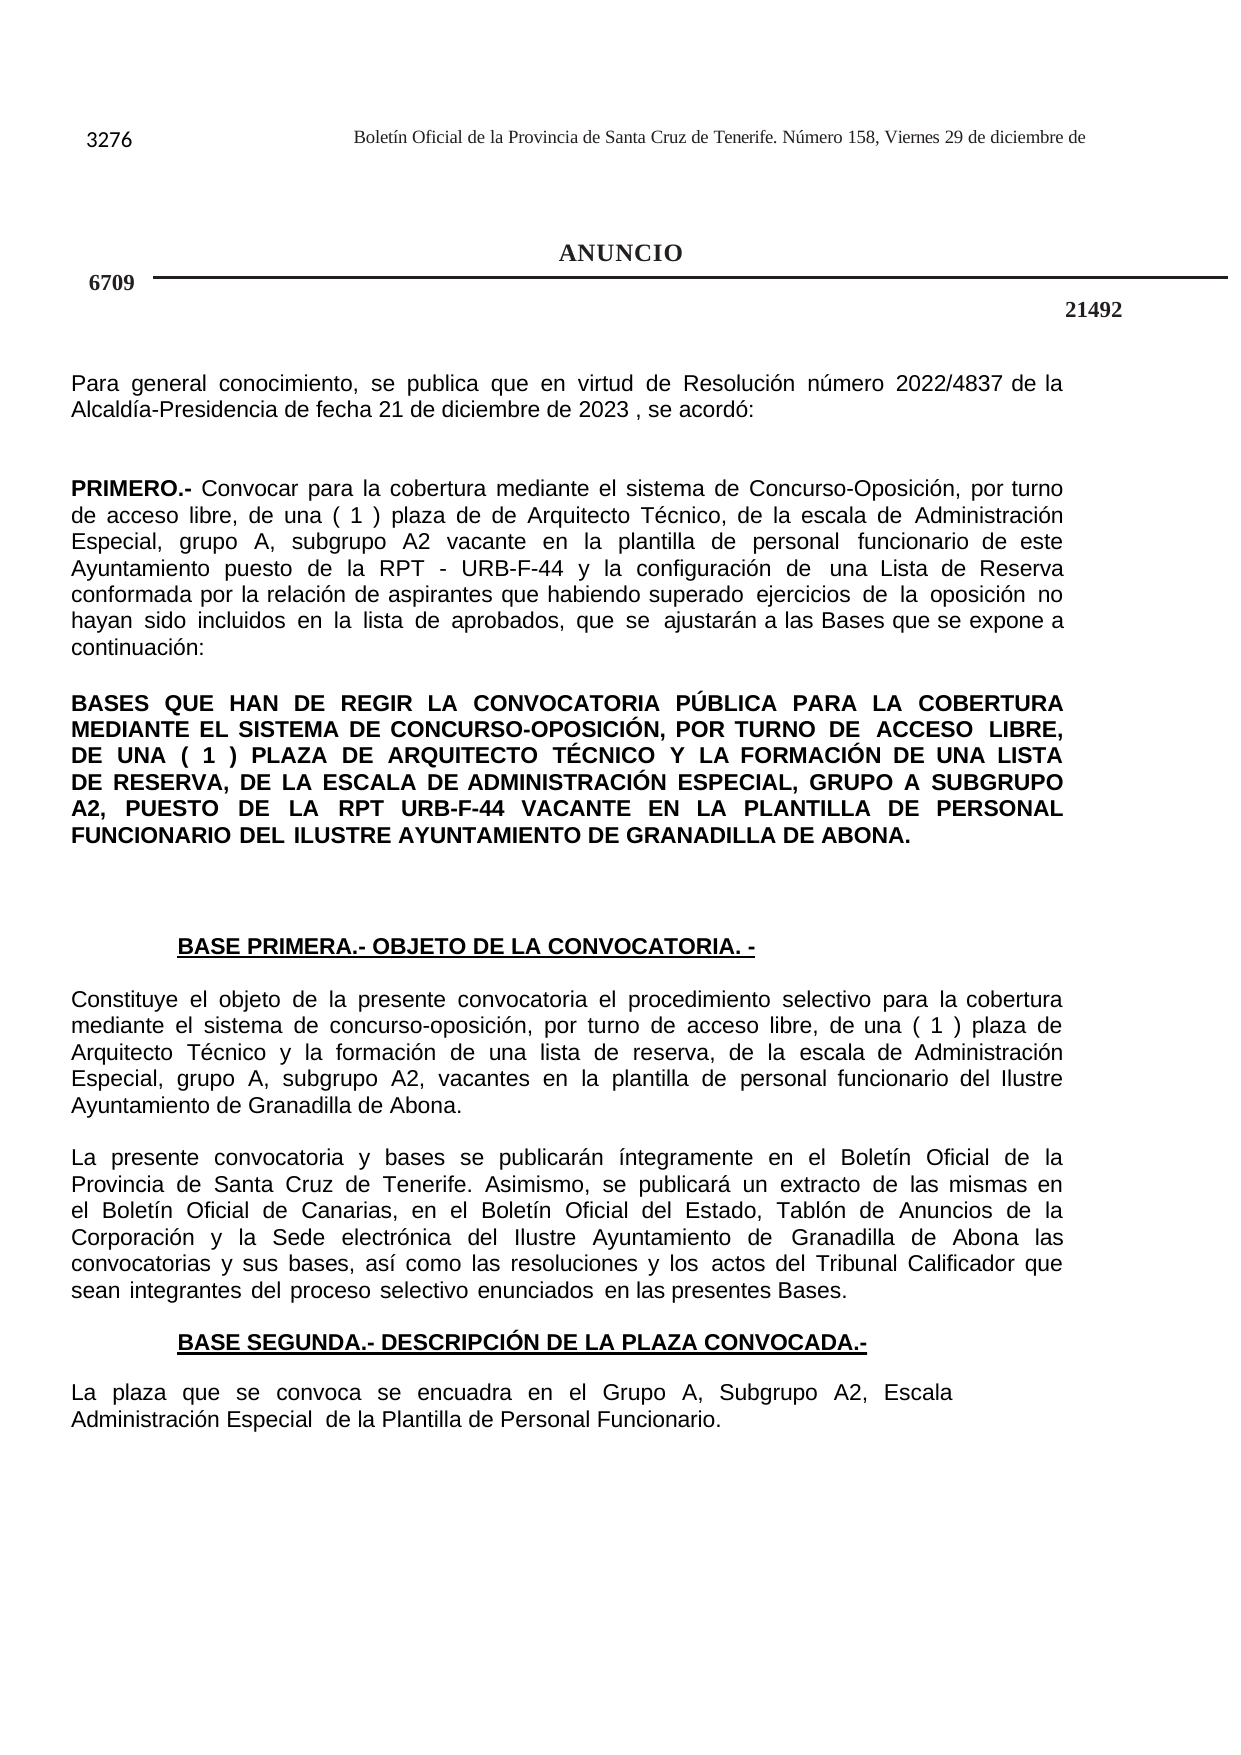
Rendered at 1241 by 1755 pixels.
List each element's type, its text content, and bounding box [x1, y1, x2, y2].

subtitle 6709 21492 [71, 269, 1170, 322]
text PRIMERO.- Convocar para la cobertura mediante el sistema de Concurso-Oposición, por turno de acceso libre, de una ( 1 ) plaza de de Arquitecto Técnico, de la escala de Administración Especial, grupo A, subgrupo A2 vacante en la plantilla de personal funcionario de este Ayuntamiento puesto de la RPT - URB-F-44 y la configuración de una Lista de Reserva conformada por la relación de aspirantes que habiendo superado ejercicios de la oposición no hayan sido incluidos en la lista de aprobados, que se ajustarán a las Bases que se expone a continuación: [71, 475, 1064, 660]
subtitle BASE SEGUNDA.- DESCRIPCIÓN DE LA PLAZA CONVOCADA.- [177, 1329, 1170, 1356]
subtitle BASES QUE HAN DE REGIR LA CONVOCATORIA PÚBLICA PARA LA COBERTURA MEDIANTE EL SISTEMA DE CONCURSO-OPOSICIÓN, POR TURNO DE ACCESO LIBRE, DE UNA ( 1 ) PLAZA DE ARQUITECTO TÉCNICO Y LA FORMACIÓN DE UNA LISTA DE RESERVA, DE LA ESCALA DE ADMINISTRACIÓN ESPECIAL, GRUPO A SUBGRUPO A2, PUESTO DE LA RPT URB-F-44 VACANTE EN LA PLANTILLA DE PERSONAL FUNCIONARIO DEL ILUSTRE AYUNTAMIENTO DE GRANADILLA DE ABONA. [71, 689, 1064, 848]
text BASE PRIMERA.- OBJETO DE LA CONVOCATORIA. - [177, 933, 1170, 959]
text La presente convocatoria y bases se publicarán íntegramente en el Boletín Oficial de la Provincia de Santa Cruz de Tenerife. Asimismo, se publicará un extracto de las mismas en el Boletín Oficial de Canarias, en el Boletín Oficial del Estado, Tablón de Anuncios de la Corporación y la Sede electrónica del Ilustre Ayuntamiento de Granadilla de Abona las convocatorias y sus bases, así como las resoluciones y los actos del Tribunal Calificador que sean integrantes del proceso selectivo enunciados en las presentes Bases. [71, 1144, 1064, 1303]
text Constituye el objeto de la presente convocatoria el procedimiento selectivo para la cobertura mediante el sistema de concurso-oposición, por turno de acceso libre, de una ( 1 ) plaza de Arquitecto Técnico y la formación de una lista de reserva, de la escala de Administración Especial, grupo A, subgrupo A2, vacantes en la plantilla de personal funcionario del Ilustre Ayuntamiento de Granadilla de Abona. [71, 986, 1064, 1118]
text Para general conocimiento, se publica que en virtud de Resolución número 2022/4837 de la Alcaldía-Presidencia de fecha 21 de diciembre de 2023 , se acordó: [71, 370, 1064, 422]
subtitle ANUNCIO [72, 238, 1170, 267]
text La plaza que se convoca se encuadra en el Grupo A, Subgrupo A2, Escala Administración Especial de la Plantilla de Personal Funcionario. [71, 1379, 1064, 1432]
